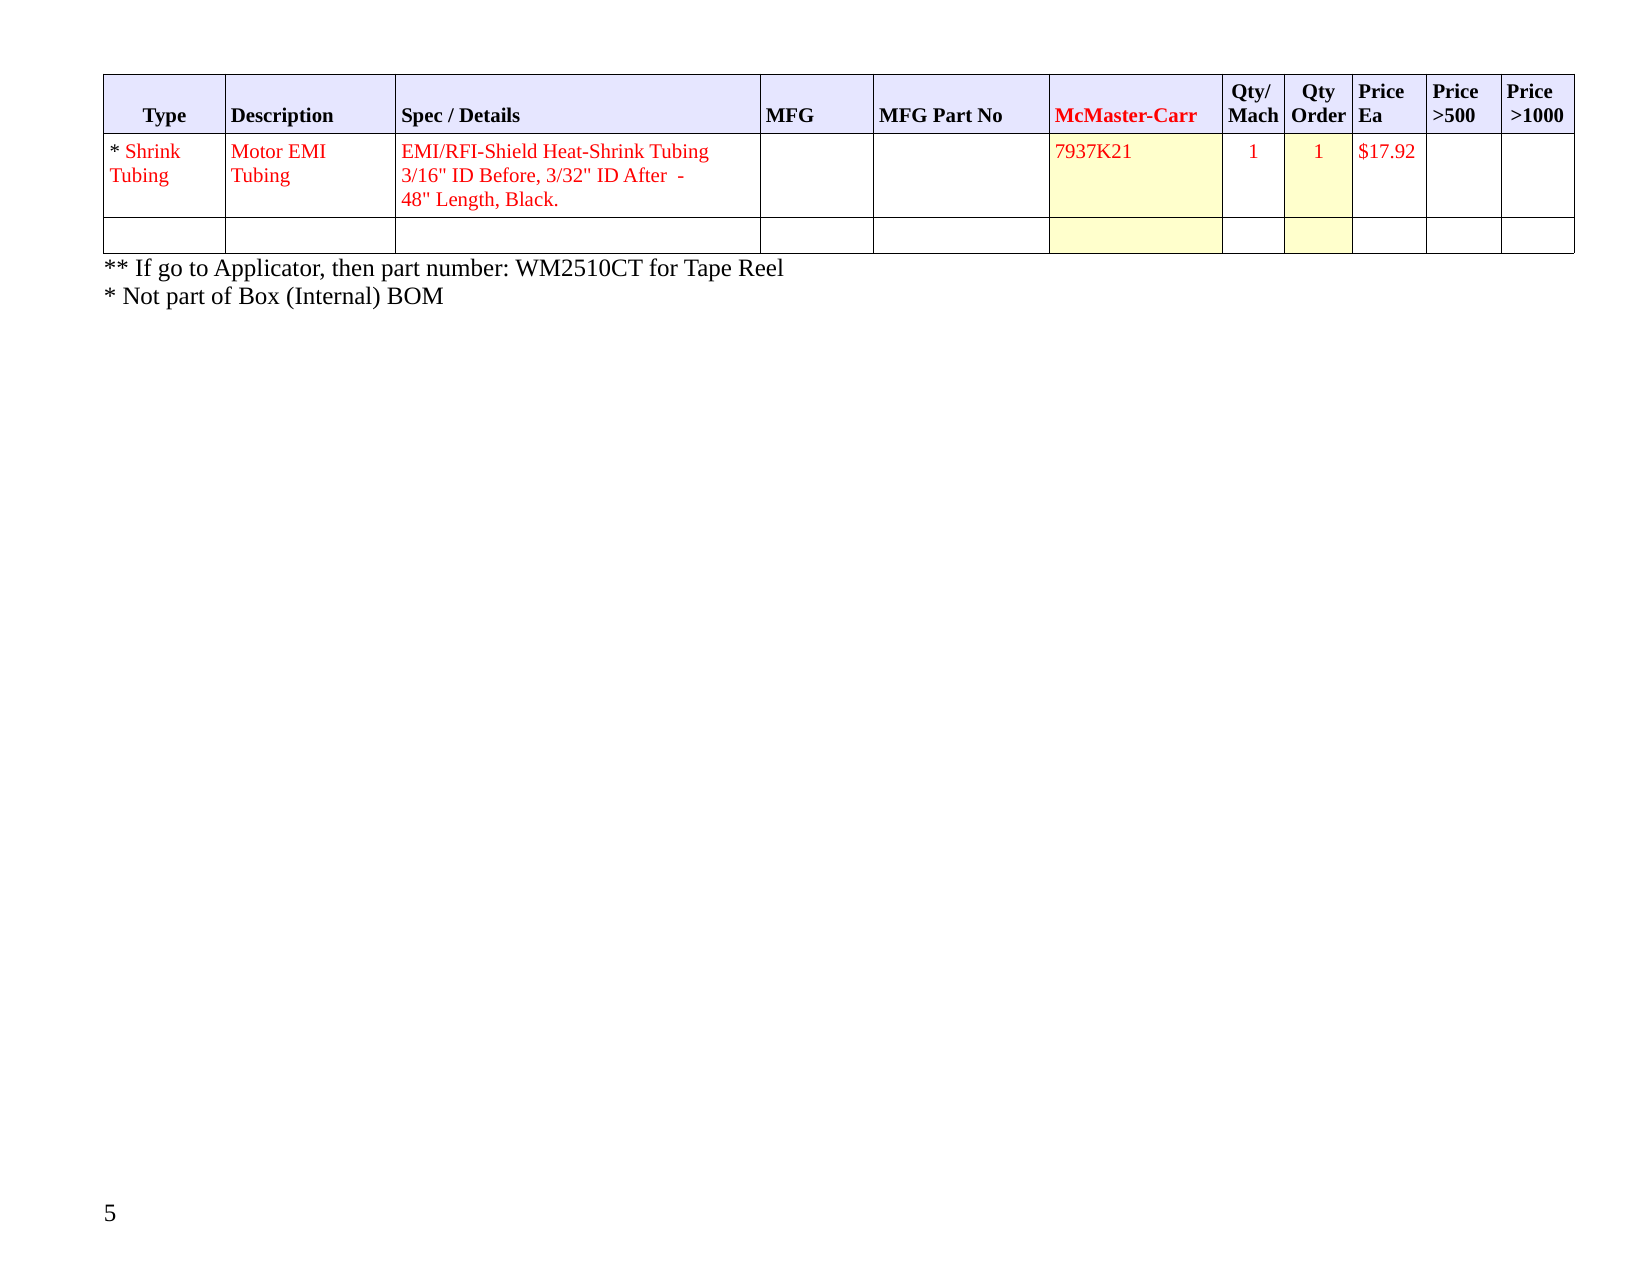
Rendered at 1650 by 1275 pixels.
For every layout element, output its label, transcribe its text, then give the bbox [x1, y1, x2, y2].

table_cell Qty Order [1285, 75, 1352, 133]
table_cell [1285, 218, 1352, 253]
table_cell [1502, 218, 1574, 253]
table_cell MFG Part No [874, 75, 1049, 133]
table_cell [1502, 134, 1574, 217]
table_cell Price >1000 [1502, 75, 1574, 133]
table_cell [1223, 218, 1284, 253]
table_cell [396, 218, 760, 253]
table_cell Type [104, 75, 225, 133]
table_cell [1353, 218, 1426, 253]
text ** If go to Applicator, then part number: WM2510CT for Tape Reel [103, 253, 1576, 281]
table_cell Qty/ Mach [1223, 75, 1284, 133]
table_cell [1427, 218, 1501, 253]
table_cell Price Ea [1353, 75, 1426, 133]
table_cell [761, 218, 873, 253]
table_cell [1050, 218, 1222, 253]
table_cell [874, 134, 1049, 217]
table_cell * Shrink Tubing [104, 134, 225, 217]
table_cell EMI/RFI-Shield Heat-Shrink Tubing 3/16" ID Before, 3/32" ID After - 48" Length, Black. [396, 134, 760, 217]
table_cell [874, 218, 1049, 253]
table_cell [761, 134, 873, 217]
table_cell 7937K21 [1050, 134, 1222, 217]
table_cell 1 [1285, 134, 1352, 217]
table_cell [1427, 134, 1501, 217]
table_cell MFG [761, 75, 873, 133]
table_cell Spec / Details [396, 75, 760, 133]
text * Not part of Box (Internal) BOM [103, 281, 1576, 310]
table_cell 1 [1223, 134, 1284, 217]
table_cell $17.92 [1353, 134, 1426, 217]
table_cell [104, 218, 225, 253]
table_cell [226, 218, 395, 253]
table_cell McMaster-Carr [1050, 75, 1222, 133]
table_cell Description [226, 75, 395, 133]
table_cell Price >500 [1427, 75, 1501, 133]
table_cell Motor EMI Tubing [226, 134, 395, 217]
